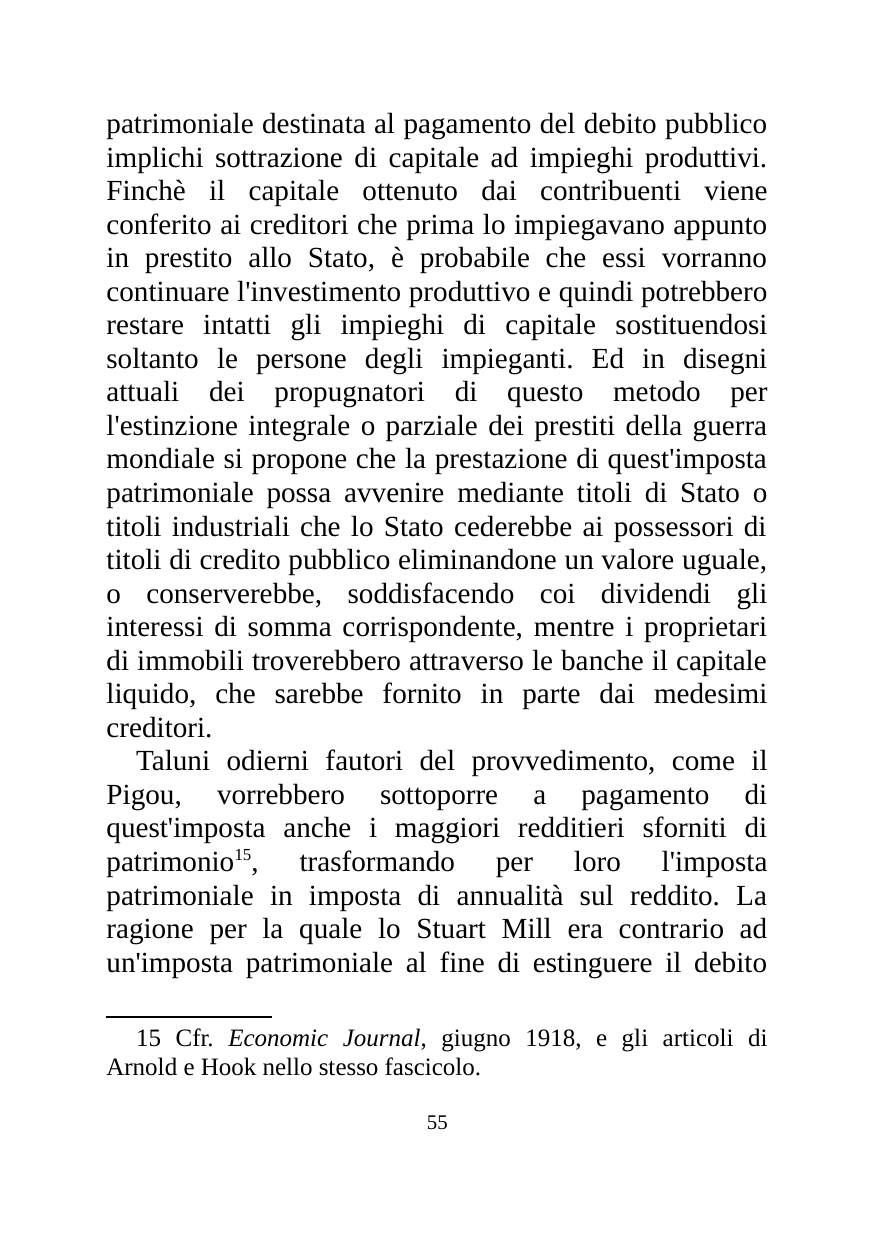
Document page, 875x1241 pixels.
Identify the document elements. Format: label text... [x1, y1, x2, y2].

text patrimoniale destinata al pagamento del debito pubblico implichi sottrazione di capitale ad impieghi produttivi. Finchè il capitale ottenuto dai contribuenti viene conferito ai creditori che prima lo impiegavano appunto in prestito allo Stato, è probabile che essi vorranno continuare l'investimento produttivo e quindi potrebbero restare intatti gli impieghi di capitale sostituendosi soltanto le persone degli impieganti. Ed in disegni attuali dei propugnatori di questo metodo per l'estinzione integrale o parziale dei prestiti della guerra mondiale si propone che la prestazione di quest'imposta patrimoniale possa avvenire mediante titoli di Stato o titoli industriali che lo Stato cederebbe ai possessori di titoli di credito pubblico eliminandone un valore uguale, o conserverebbe, soddisfacendo coi dividendi gli interessi di somma corrispondente, mentre i proprietari di immobili troverebbero attraverso le banche il capitale liquido, che sarebbe fornito in parte dai medesimi creditori. [106, 106, 768, 743]
text Cfr. Economic Journal, giugno 1918, e gli articoli di Arnold e Hook nello stesso fascicolo. [106, 1023, 768, 1080]
text Taluni odierni fautori del provvedimento, come il Pigou, vorrebbero sottoporre a pagamento di quest'imposta anche i maggiori redditieri sforniti di patrimonio, trasformando per loro l'imposta patrimoniale in imposta di annualità sul reddito. La ragione per la quale lo Stuart Mill era contrario ad un'imposta patrimoniale al fine di estinguere il debito [106, 743, 768, 978]
